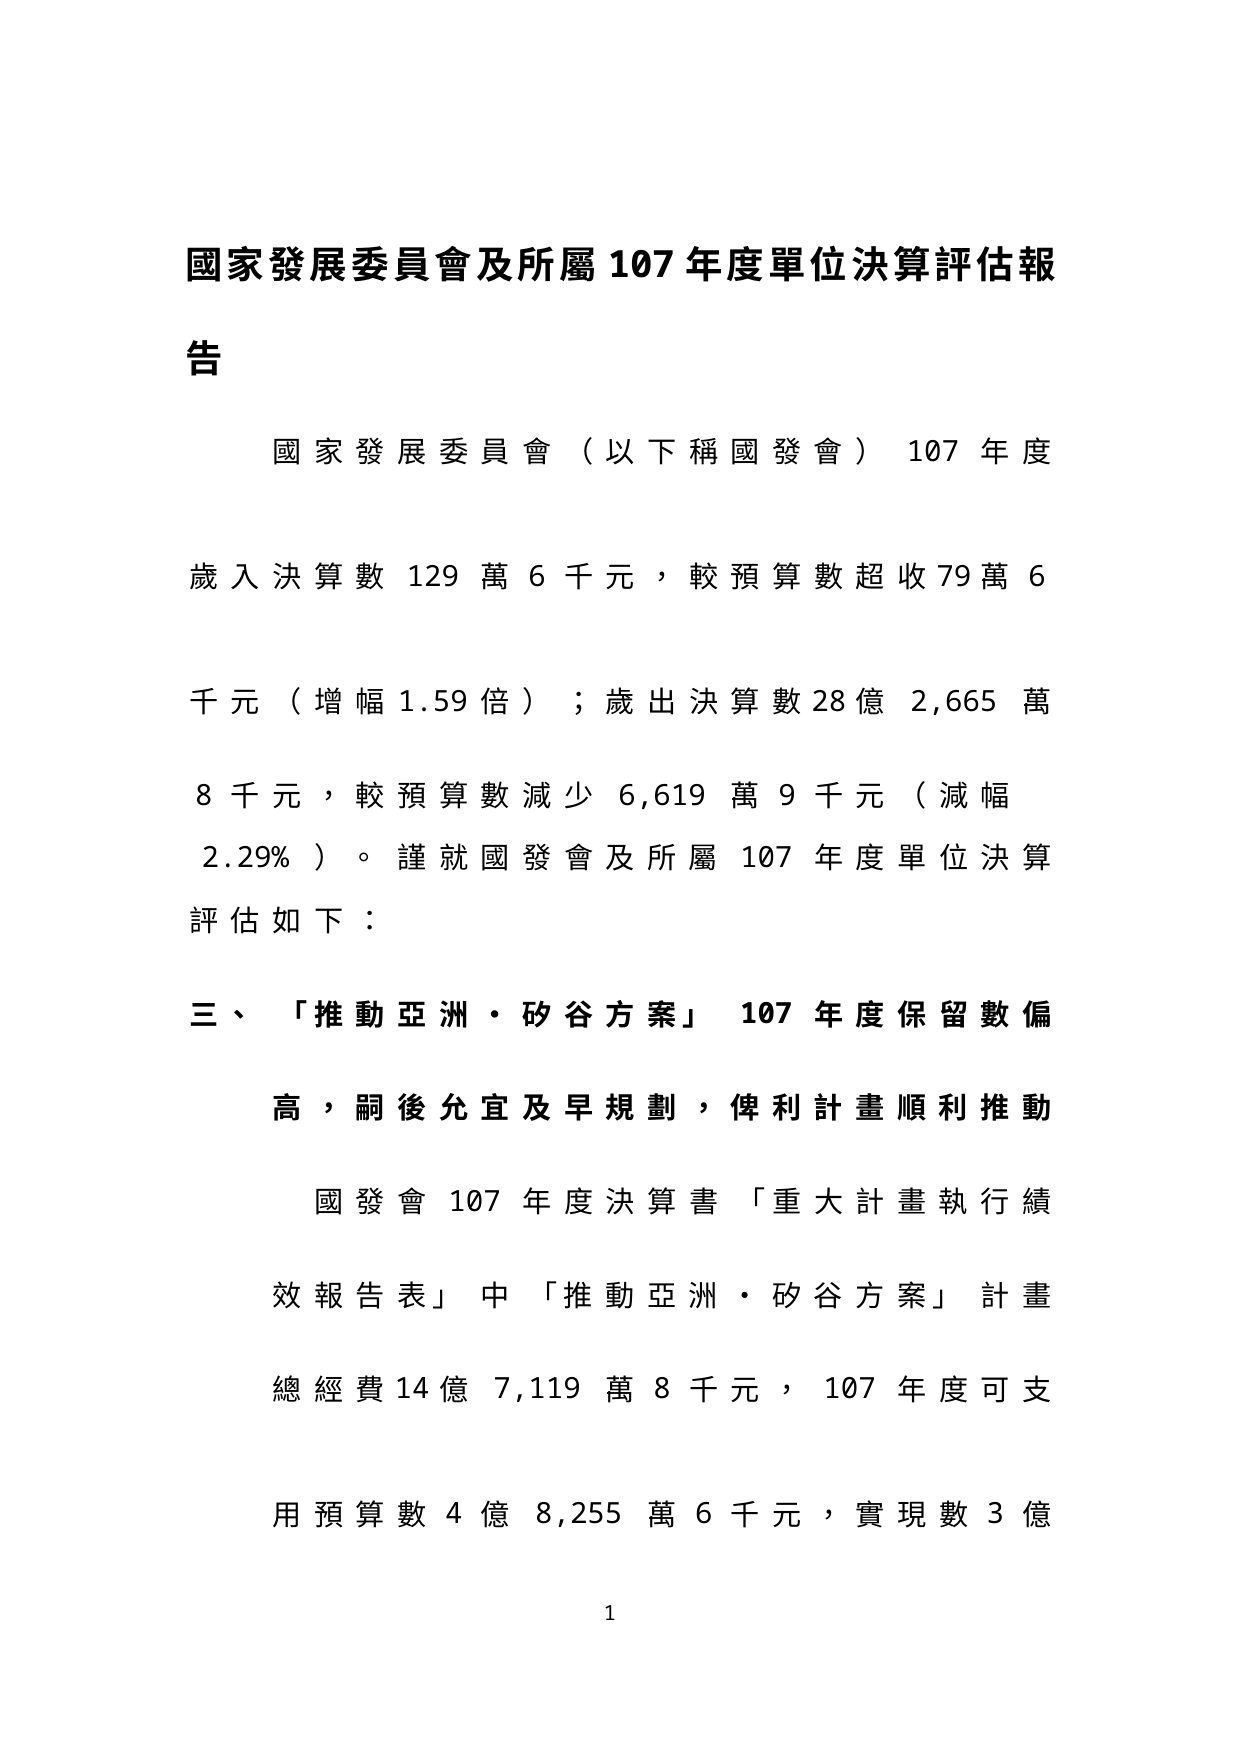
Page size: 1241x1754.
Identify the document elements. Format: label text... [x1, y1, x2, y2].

text 國家發展委員會（以下稱國發會）107年度歲入決算數129萬6千元，較預算數超收79萬6千元（增幅1.59倍）；歲出決算數28億2,665萬8千元，較預算數減少6,619萬9千元（減幅2.29%）。謹就國發會及所屬107年度單位決算評估如下： [183, 377, 1058, 939]
text 國發會107年度決算書「重大計畫執行績效報告表」中「推動亞洲‧矽谷方案」計畫總經費14億7,119萬8千元，107年度可支用預算數4億8,255萬6千元，實現數3億 [242, 1127, 1058, 1564]
text 國家發展委員會及所屬107年度單位決算評估報告 [183, 189, 1058, 377]
text 三、「推動亞洲‧矽谷方案」107年度保留數偏高，嗣後允宜及早規劃，俾利計畫順利推動 [183, 939, 1058, 1127]
